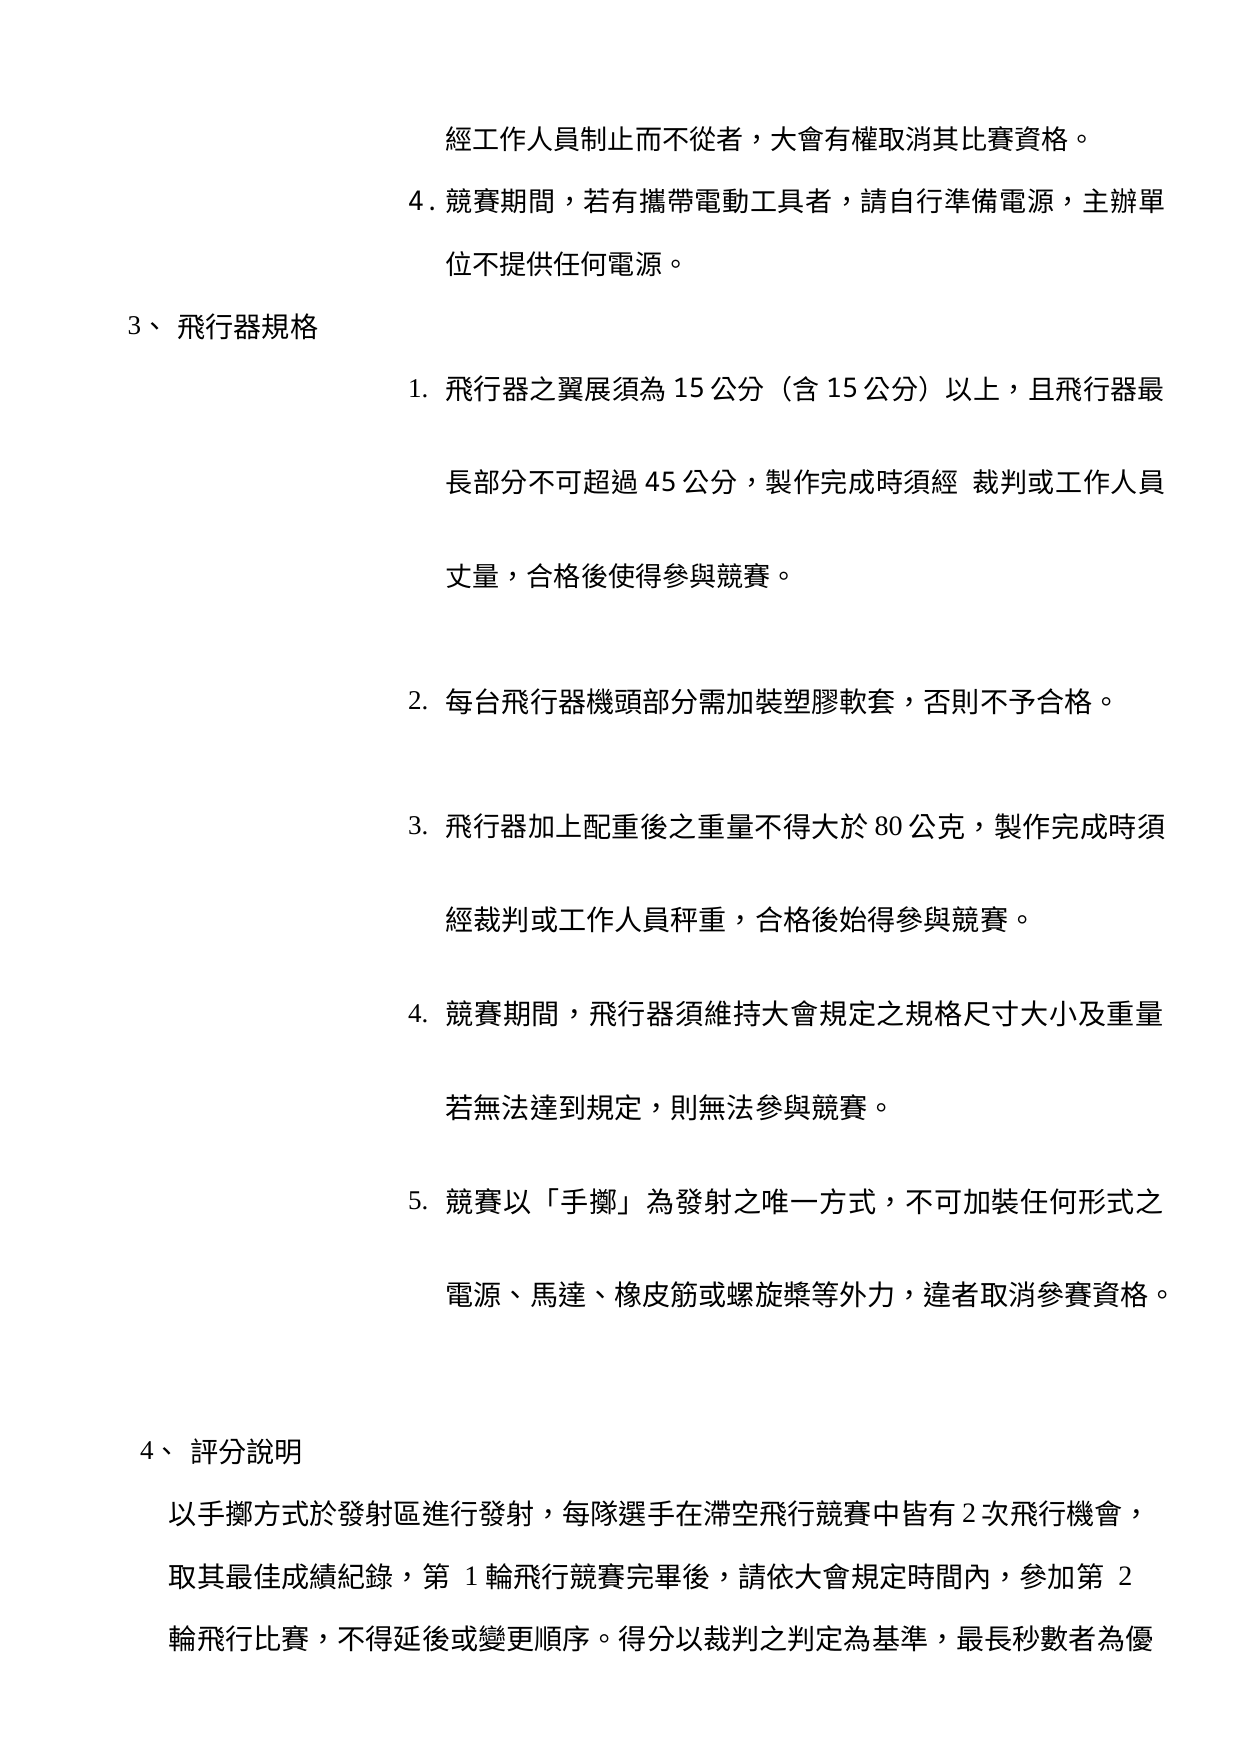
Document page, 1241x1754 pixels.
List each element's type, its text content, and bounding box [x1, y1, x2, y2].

list 每台飛行器機頭部分需加裝塑膠軟套，否則不予合格。 [408, 658, 1165, 721]
list 評分說明 [140, 1408, 1165, 1471]
list 競賽期間，飛行器須維持大會規定之規格尺寸大小及重量，若無法達到規定，則無法參與競賽。 [408, 971, 1165, 1127]
list 飛行器之翼展須為15公分（含15公分）以上，且飛行器最長部分不可超過45公分，製作完成時須經 裁判或工作人員丈量，合格後使得參與競賽。 [408, 346, 1165, 596]
text 以手擲方式於發射區進行發射，每隊選手在滯空飛行競賽中皆有2次飛行機會，取其最佳成績紀錄，第 1 輪飛行競賽完畢後，請依大會規定時間內，參加第 2 輪飛行比賽，不得延後或變更順序。得分以裁判之判定為基準，最長秒數者為優 [169, 1471, 1165, 1658]
list 飛行器規格 [127, 283, 1165, 346]
list 經工作人員制止而不從者，大會有權取消其比賽資格。 [408, 96, 1165, 158]
list 競賽期間，若有攜帶電動工具者，請自行準備電源，主辦單位不提供任何電源。 [408, 158, 1165, 283]
list 競賽以「手擲」為發射之唯一方式，不可加裝任何形式之電源、馬達、橡皮筋或螺旋槳等外力，違者取消參賽資格。 [408, 1158, 1165, 1314]
list 飛行器加上配重後之重量不得大於80公克，製作完成時須經裁判或工作人員秤重，合格後始得參與競賽。 [408, 783, 1165, 939]
